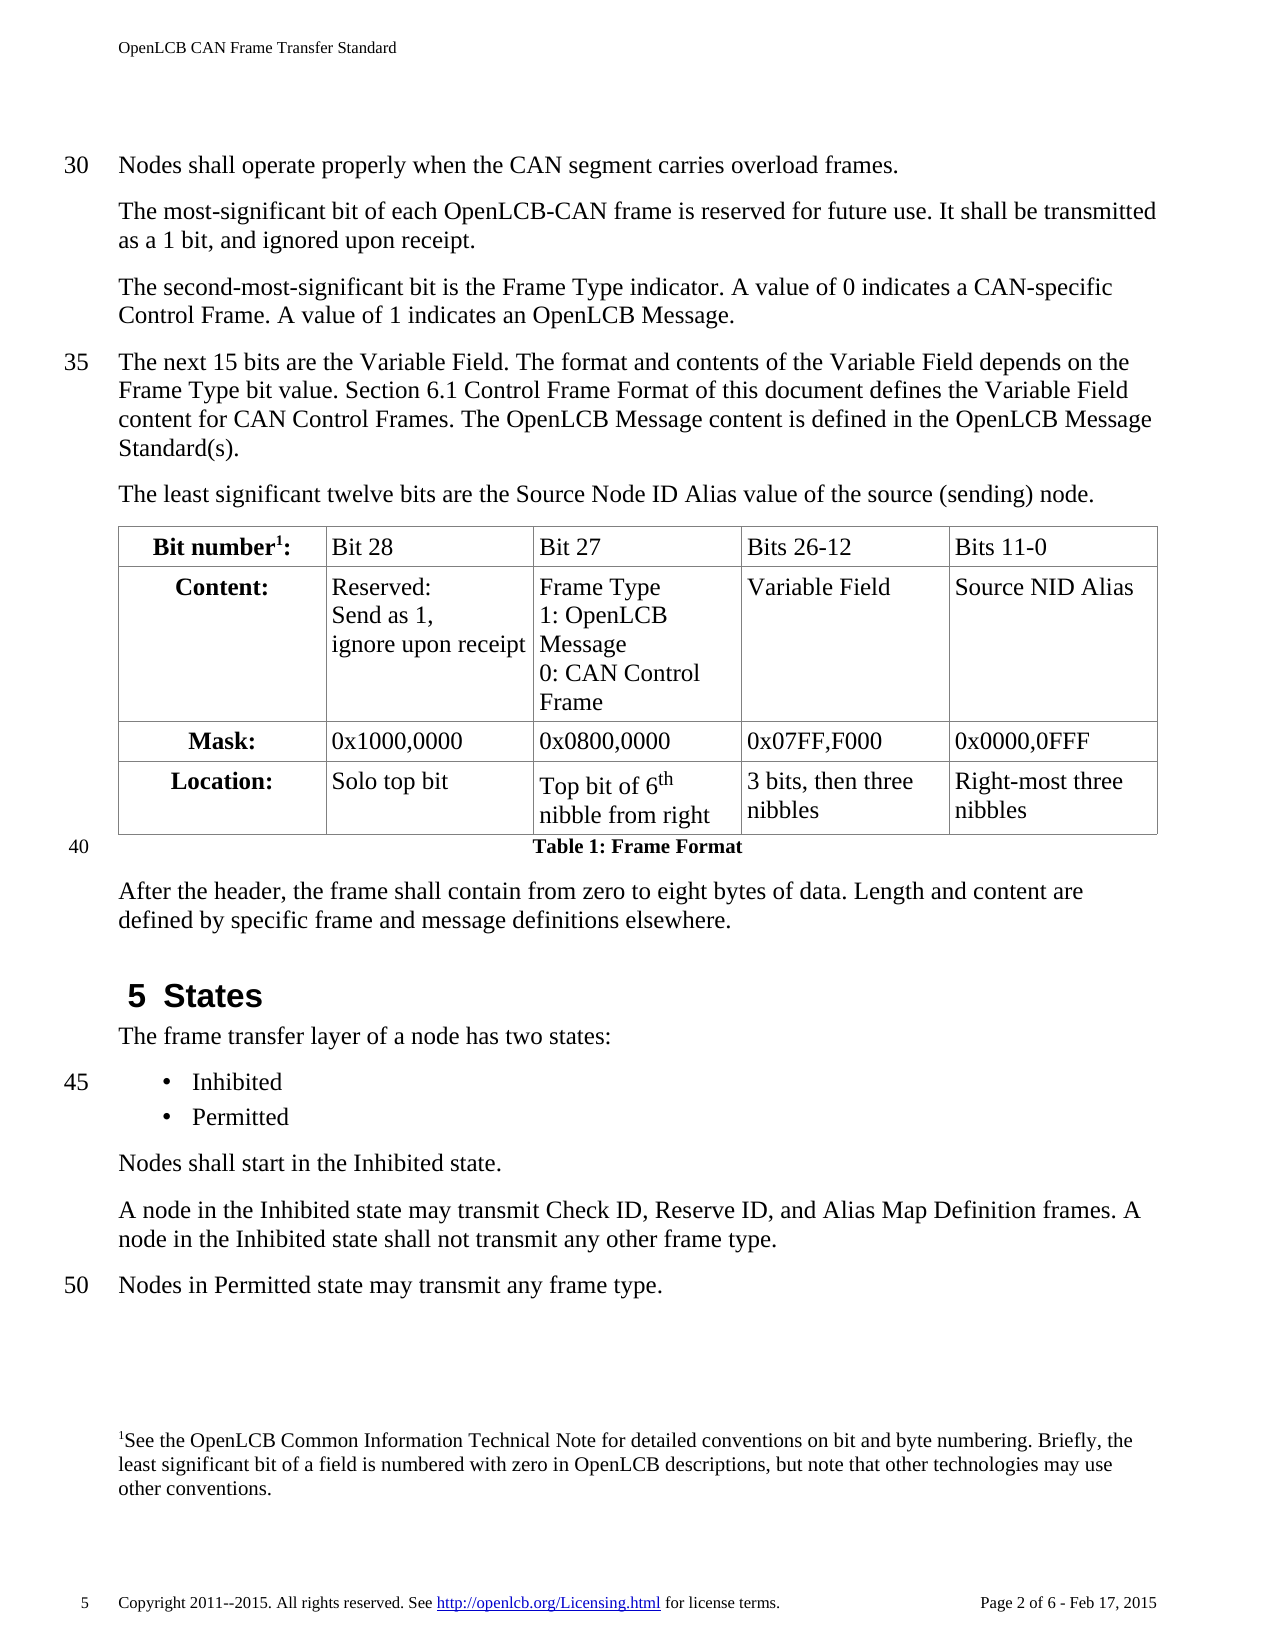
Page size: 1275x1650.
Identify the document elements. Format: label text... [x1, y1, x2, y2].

table_cell Top bit of 6th nibble from right [534, 762, 741, 834]
table_header Bit 27 [534, 527, 741, 566]
table_cell Content: [119, 567, 326, 721]
table_cell 0x0000,0FFF [950, 722, 1157, 761]
table_header Bits 26-12 [742, 527, 949, 566]
text The least significant twelve bits are the Source Node ID Alias value of the source (sending) node. [118, 479, 1157, 508]
text Nodes shall operate properly when the CAN segment carries overload frames. [118, 150, 1157, 179]
list Permitted [162, 1102, 1157, 1131]
table_cell Variable Field [742, 567, 949, 721]
table_cell Source NID Alias [950, 567, 1157, 721]
text The next 15 bits are the Variable Field. The format and contents of the Variable Field depends on the Frame Type bit value. Section 6.1 Control Frame Format of this document defines the Variable Field content for CAN Control Frames. The OpenLCB Message content is defined in the OpenLCB Message Standard(s). [118, 347, 1157, 462]
table_header Bit number: [119, 527, 326, 566]
text Nodes in Permitted state may transmit any frame type. [118, 1270, 1157, 1299]
table_cell Frame Type 1: OpenLCB Message 0: CAN Control Frame [534, 567, 741, 721]
text Table 1: Frame Format [118, 835, 1157, 858]
table_cell Location: [119, 762, 326, 834]
table_cell Mask: [119, 722, 326, 761]
text A node in the Inhibited state may transmit Check ID, Reserve ID, and Alias Map Definition frames. A node in the Inhibited state shall not transmit any other frame type. [118, 1195, 1157, 1252]
table_cell 0x1000,0000 [327, 722, 533, 761]
text The second-most-significant bit is the Frame Type indicator. A value of 0 indicates a CAN-specific Control Frame. A value of 1 indicates an OpenLCB Message. [118, 272, 1157, 329]
table_header Bit 28 [327, 527, 533, 566]
text The frame transfer layer of a node has two states: [118, 1021, 1157, 1050]
list Inhibited [162, 1067, 1157, 1096]
table_cell Solo top bit [327, 762, 533, 834]
table_cell 0x07FF,F000 [742, 722, 949, 761]
table_cell 3 bits, then three nibbles [742, 762, 949, 834]
text Nodes shall start in the Inhibited state. [118, 1148, 1157, 1177]
text After the header, the frame shall contain from zero to eight bytes of data. Length and content are defined by specific frame and message definitions elsewhere. [118, 876, 1157, 933]
table_cell Right-most three nibbles [950, 762, 1157, 834]
text The most-significant bit of each OpenLCB-CAN frame is reserved for future use. It shall be transmitted as a 1 bit, and ignored upon receipt. [118, 196, 1157, 254]
table_cell Reserved: Send as 1, ignore upon receipt [327, 567, 533, 721]
table_cell 0x0800,0000 [534, 722, 741, 761]
subtitle States [118, 976, 1157, 1015]
table_header Bits 11-0 [950, 527, 1157, 566]
